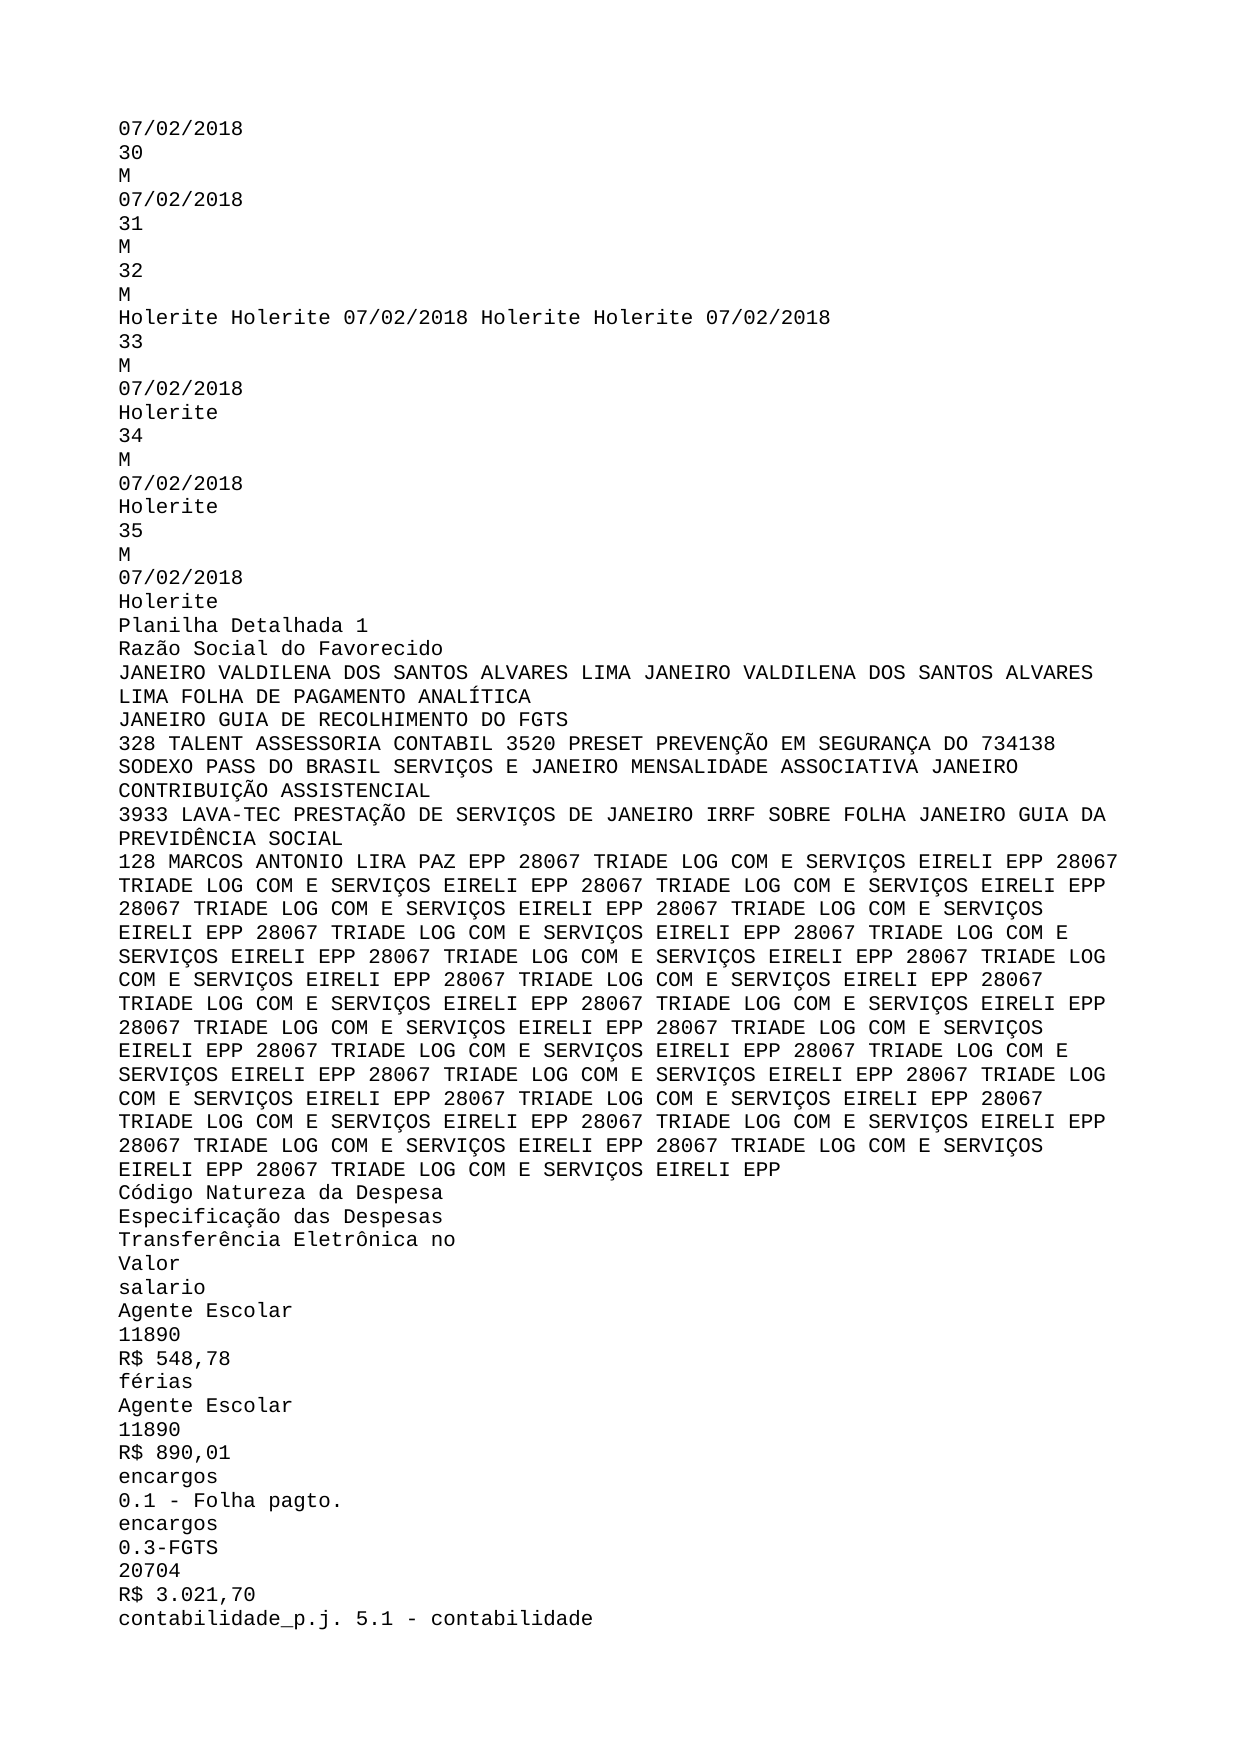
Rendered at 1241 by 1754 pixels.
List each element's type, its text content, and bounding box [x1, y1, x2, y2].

text 07/02/2018 [118, 473, 1122, 496]
text Agente Escolar [118, 1300, 1122, 1324]
text Holerite [118, 402, 1122, 426]
text M [118, 236, 1122, 260]
text 31 [118, 213, 1122, 236]
text M [118, 284, 1122, 307]
text 33 [118, 331, 1122, 354]
text JANEIRO GUIA DE RECOLHIMENTO DO FGTS [118, 709, 1122, 733]
text férias [118, 1371, 1122, 1395]
text M [118, 354, 1122, 378]
text contabilidade_p.j. 5.1 - contabilidade [118, 1608, 1122, 1631]
text salario [118, 1277, 1122, 1300]
text R$ 3.021,70 [118, 1584, 1122, 1608]
text 128 MARCOS ANTONIO LIRA PAZ EPP 28067 TRIADE LOG COM E SERVIÇOS EIRELI EPP 28067 TRIADE LOG COM E SERVIÇOS EIRELI EPP 28067 TRIADE LOG COM E SERVIÇOS EIRELI EPP 28067 TRIADE LOG COM E SERVIÇOS EIRELI EPP 28067 TRIADE LOG COM E SERVIÇOS EIRELI EPP 28067 TRIADE LOG COM E SERVIÇOS EIRELI EPP 28067 TRIADE LOG COM E SERVIÇOS EIRELI EPP 28067 TRIADE LOG COM E SERVIÇOS EIRELI EPP 28067 TRIADE LOG COM E SERVIÇOS EIRELI EPP 28067 TRIADE LOG COM E SERVIÇOS EIRELI EPP 28067 TRIADE LOG COM E SERVIÇOS EIRELI EPP 28067 TRIADE LOG COM E SERVIÇOS EIRELI EPP 28067 TRIADE LOG COM E SERVIÇOS EIRELI EPP 28067 TRIADE LOG COM E SERVIÇOS EIRELI EPP 28067 TRIADE LOG COM E SERVIÇOS EIRELI EPP 28067 TRIADE LOG COM E SERVIÇOS EIRELI EPP 28067 TRIADE LOG COM E SERVIÇOS EIRELI EPP 28067 TRIADE LOG COM E SERVIÇOS EIRELI EPP 28067 TRIADE LOG COM E SERVIÇOS EIRELI EPP 28067 TRIADE LOG COM E SERVIÇOS EIRELI EPP 28067 TRIADE LOG COM E SERVIÇOS EIRELI EPP 28067 TRIADE LOG COM E SERVIÇOS EIRELI EPP 28067 TRIADE LOG COM E SERVIÇOS EIRELI EPP 28067 TRIADE LOG COM E SERVIÇOS EIRELI EPP [118, 851, 1122, 1182]
text 30 [118, 142, 1122, 165]
text Holerite Holerite 07/02/2018 Holerite Holerite 07/02/2018 [118, 307, 1122, 331]
text 11890 [118, 1419, 1122, 1442]
text Razão Social do Favorecido [118, 638, 1122, 662]
text Holerite [118, 591, 1122, 615]
text 34 [118, 426, 1122, 449]
text JANEIRO VALDILENA DOS SANTOS ALVARES LIMA JANEIRO VALDILENA DOS SANTOS ALVARES LIMA FOLHA DE PAGAMENTO ANALÍTICA [118, 662, 1122, 709]
text R$ 890,01 [118, 1442, 1122, 1466]
text 07/02/2018 [118, 189, 1122, 213]
text Planilha Detalhada 1 [118, 615, 1122, 638]
text Valor [118, 1253, 1122, 1277]
text Código Natureza da Despesa [118, 1182, 1122, 1206]
text 07/02/2018 [118, 118, 1122, 142]
text 07/02/2018 [118, 378, 1122, 402]
text 11890 [118, 1324, 1122, 1348]
text 0.1 - Folha pagto. [118, 1489, 1122, 1513]
text Holerite [118, 496, 1122, 520]
text M [118, 165, 1122, 189]
text 07/02/2018 [118, 567, 1122, 591]
text 20704 [118, 1561, 1122, 1584]
text M [118, 544, 1122, 567]
text M [118, 449, 1122, 473]
text 35 [118, 520, 1122, 544]
text Agente Escolar [118, 1395, 1122, 1419]
text R$ 548,78 [118, 1348, 1122, 1371]
text encargos [118, 1513, 1122, 1537]
text 32 [118, 260, 1122, 284]
text Especificação das Despesas [118, 1206, 1122, 1229]
text 0.3-FGTS [118, 1537, 1122, 1561]
text Transferência Eletrônica no [118, 1229, 1122, 1253]
text 328 TALENT ASSESSORIA CONTABIL 3520 PRESET PREVENÇÃO EM SEGURANÇA DO 734138 SODEXO PASS DO BRASIL SERVIÇOS E JANEIRO MENSALIDADE ASSOCIATIVA JANEIRO CONTRIBUIÇÃO ASSISTENCIAL [118, 733, 1122, 804]
text 3933 LAVA-TEC PRESTAÇÃO DE SERVIÇOS DE JANEIRO IRRF SOBRE FOLHA JANEIRO GUIA DA PREVIDÊNCIA SOCIAL [118, 804, 1122, 851]
text encargos [118, 1466, 1122, 1489]
